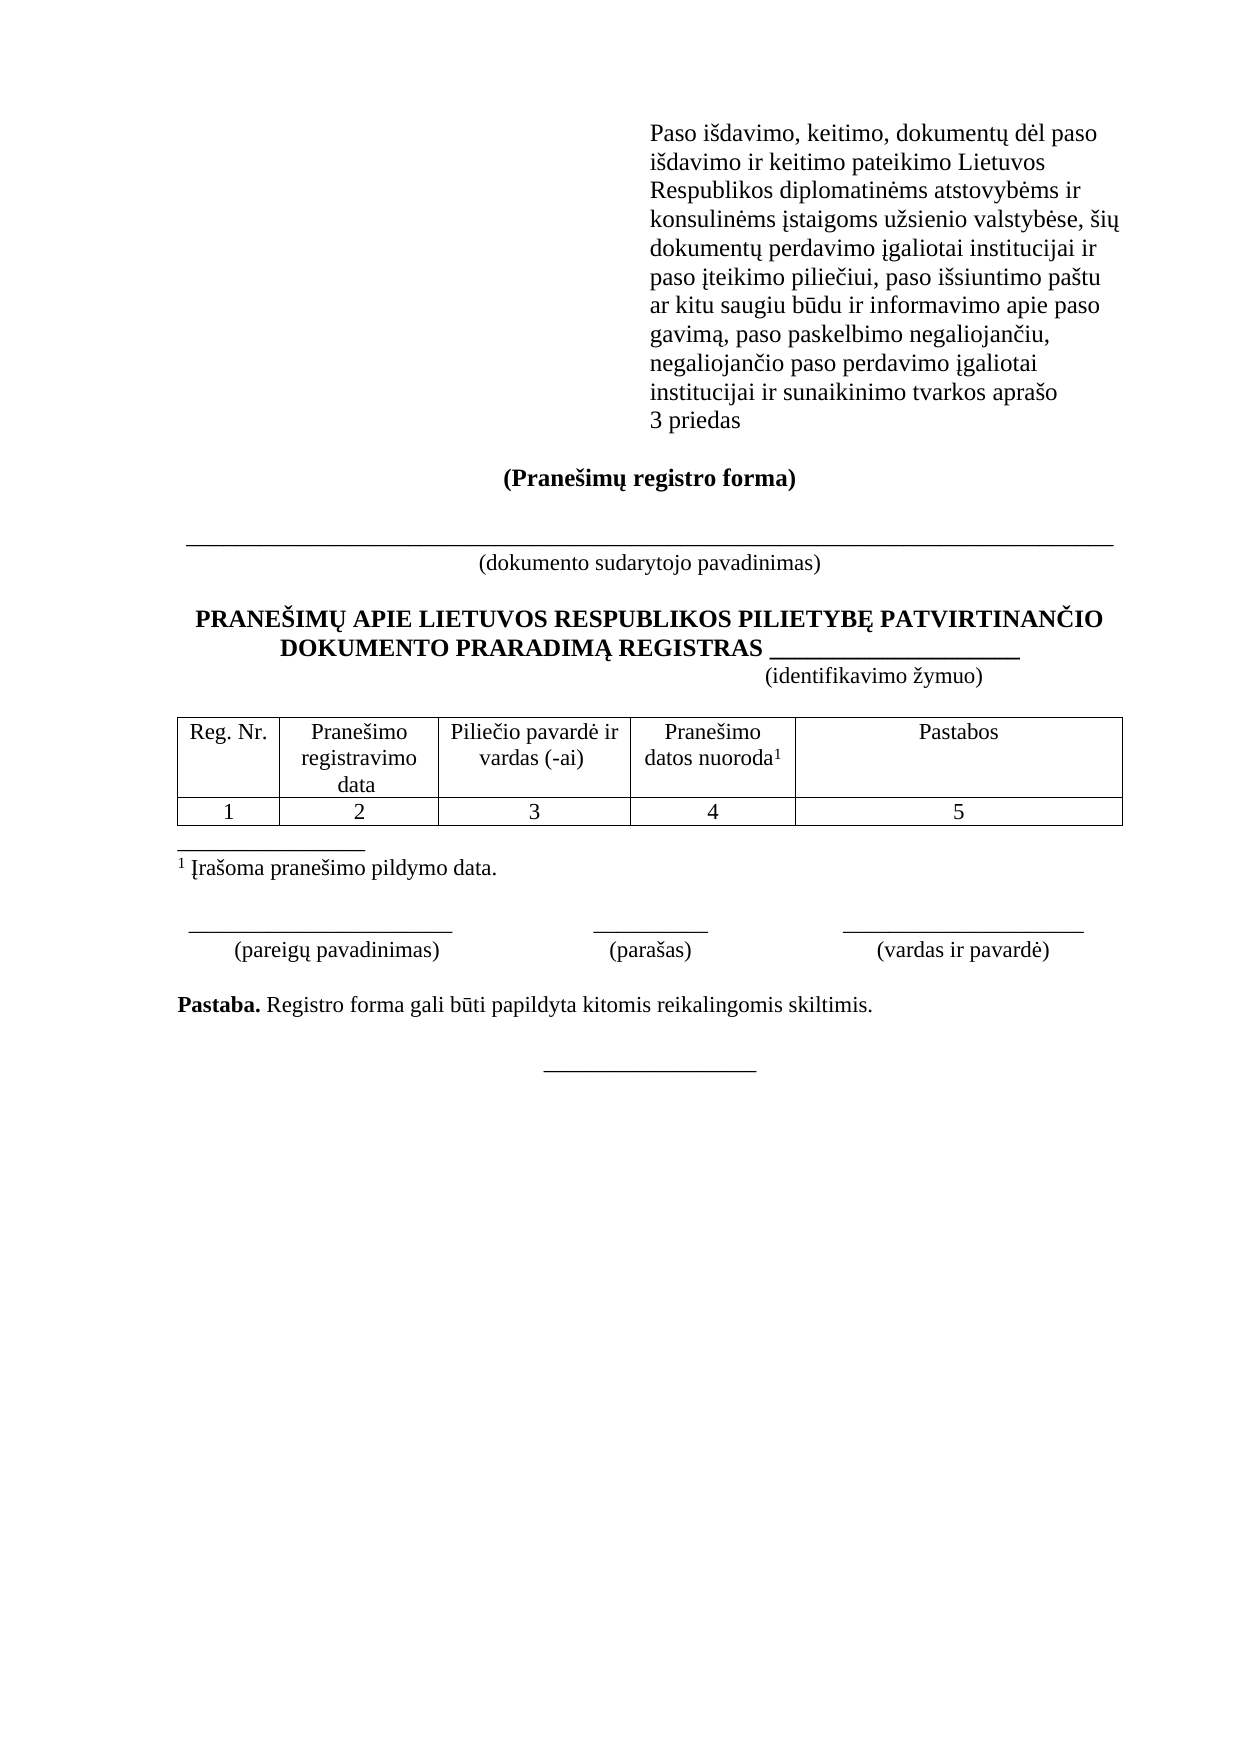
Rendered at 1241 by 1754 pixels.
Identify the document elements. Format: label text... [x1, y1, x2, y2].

text (Pranešimų registro forma) [177, 463, 1122, 492]
table_header _______________________ (pareigų pavadinimas) [177, 910, 497, 962]
table_cell 2 [280, 798, 438, 824]
table_header Pastabos [796, 718, 1122, 797]
text (identifikavimo žymuo) [765, 662, 1122, 688]
text _______________ [177, 826, 1122, 854]
table_header Pranešimo registravimo data [280, 718, 438, 797]
text 1 Įrašoma pranešimo pildymo data. [177, 854, 1122, 881]
table_cell 3 [439, 798, 630, 824]
text dokumentų perdavimo įgaliotai institucijai ir [649, 233, 1122, 262]
table_header _____________________ (vardas ir pavardė) [804, 910, 1122, 962]
text _ [177, 521, 1122, 549]
text konsulinėms įstaigoms užsienio valstybėse, šių [649, 204, 1122, 233]
table_cell 4 [631, 798, 795, 824]
table_header __________ (parašas) [497, 910, 804, 962]
text _________________ [177, 1046, 1122, 1075]
table_cell 5 [796, 798, 1122, 824]
text Respublikos diplomatinėms atstovybėms ir [649, 176, 1122, 204]
text išdavimo ir keitimo pateikimo Lietuvos [649, 147, 1122, 176]
text paso įteikimo piliečiui, paso išsiuntimo paštu [649, 262, 1122, 291]
table_header Piliečio pavardė ir vardas (-ai) [439, 718, 630, 797]
text PRANEŠIMŲ APIE LIETUVOS RESPUBLIKOS PILIETYBĘ PATVIRTINANČIO DOKUMENTO PRARADIMĄ REGISTRAS ____________________ [177, 604, 1122, 662]
text Paso išdavimo, keitimo, dokumentų dėl paso [649, 118, 1122, 147]
text (dokumento sudarytojo pavadinimas) [177, 549, 1122, 576]
text institucijai ir sunaikinimo tvarkos aprašo [649, 377, 1122, 406]
table_header Reg. Nr. [178, 718, 279, 797]
text negaliojančio paso perdavimo įgaliotai [649, 348, 1122, 377]
table_header Pranešimo datos nuoroda1 [631, 718, 795, 797]
text gavimą, paso paskelbimo negaliojančiu, [649, 319, 1122, 348]
table_cell 1 [178, 798, 279, 824]
text Pastaba. Registro forma gali būti papildyta kitomis reikalingomis skiltimis. [177, 991, 1122, 1017]
text ar kitu saugiu būdu ir informavimo apie paso [649, 291, 1122, 319]
text 3 priedas [649, 406, 1122, 434]
